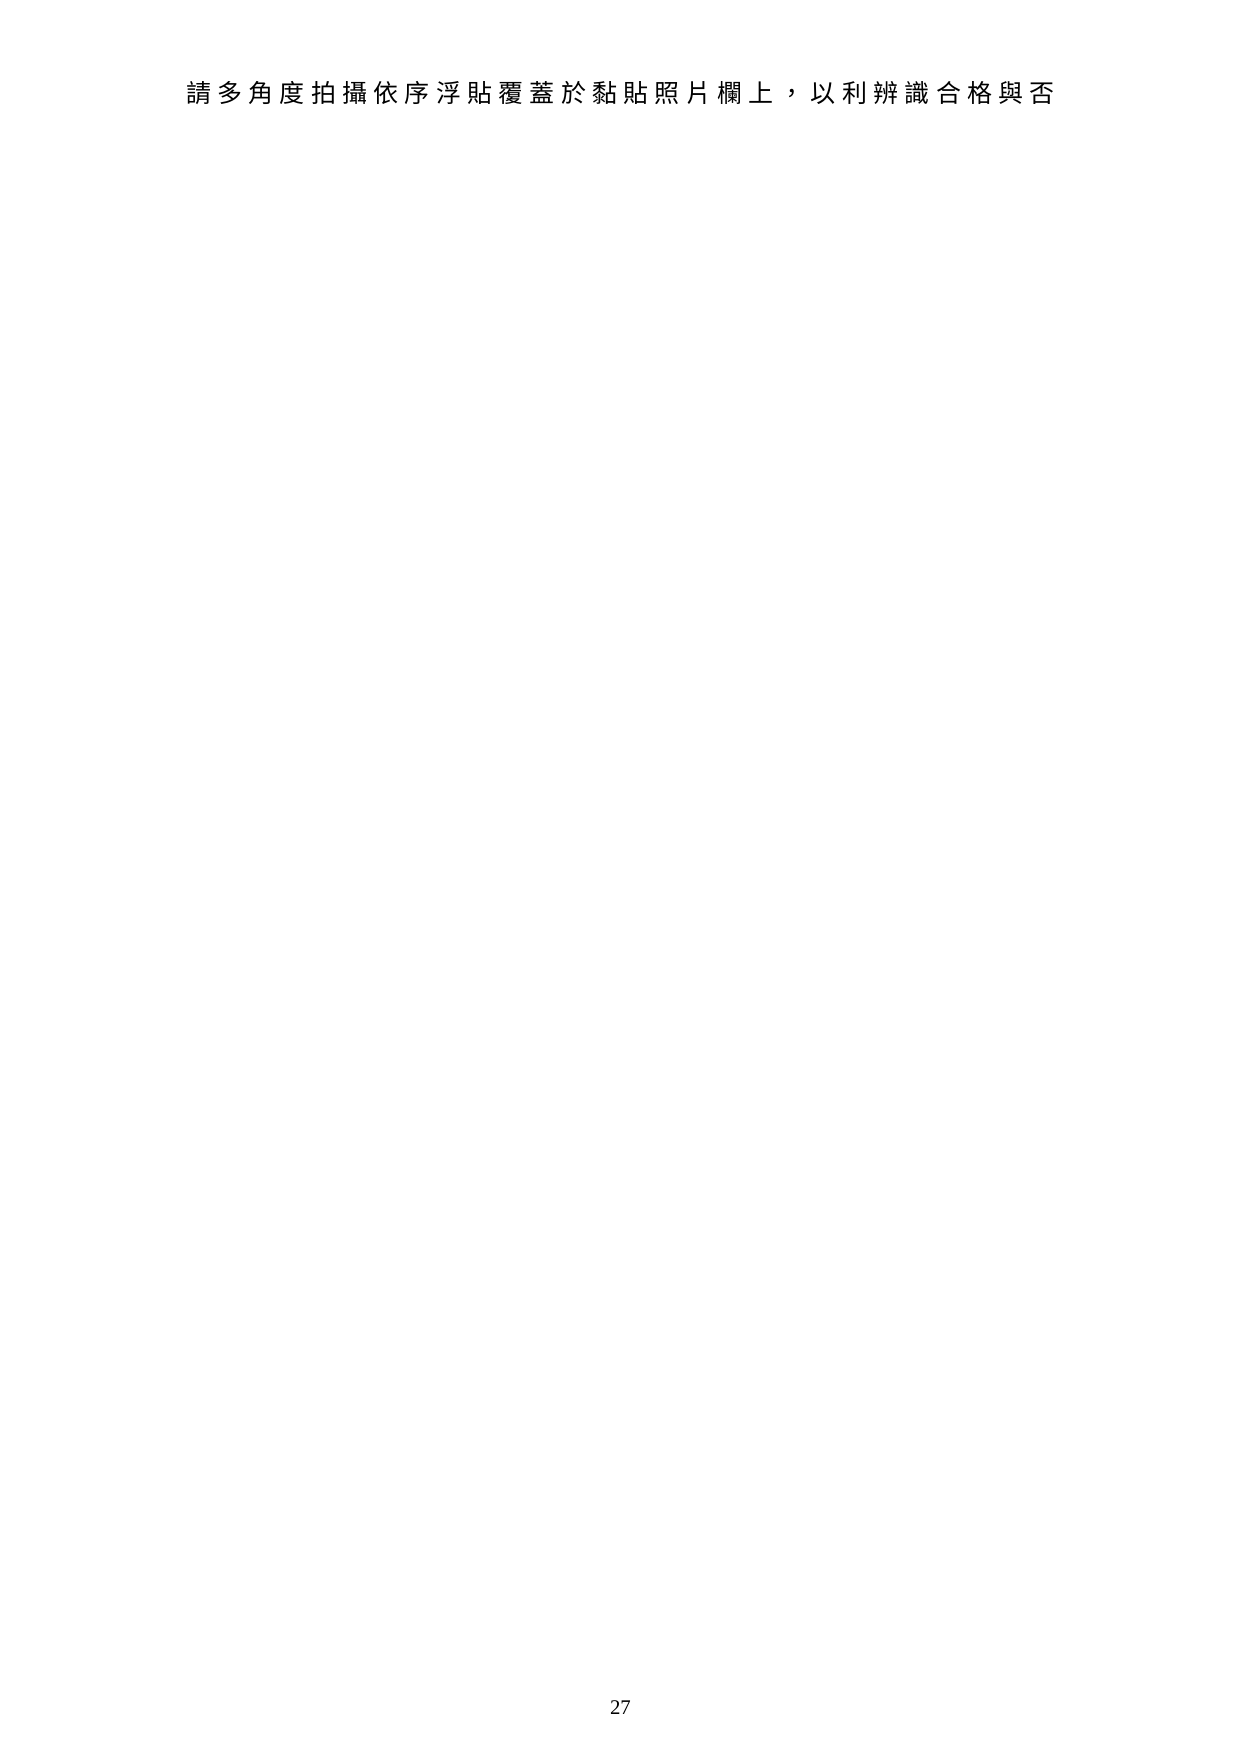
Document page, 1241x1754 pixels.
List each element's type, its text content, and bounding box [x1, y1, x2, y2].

text 請多角度拍攝依序浮貼覆蓋於黏貼照片欄上，以利辨識合格與否 [63, 50, 1177, 112]
